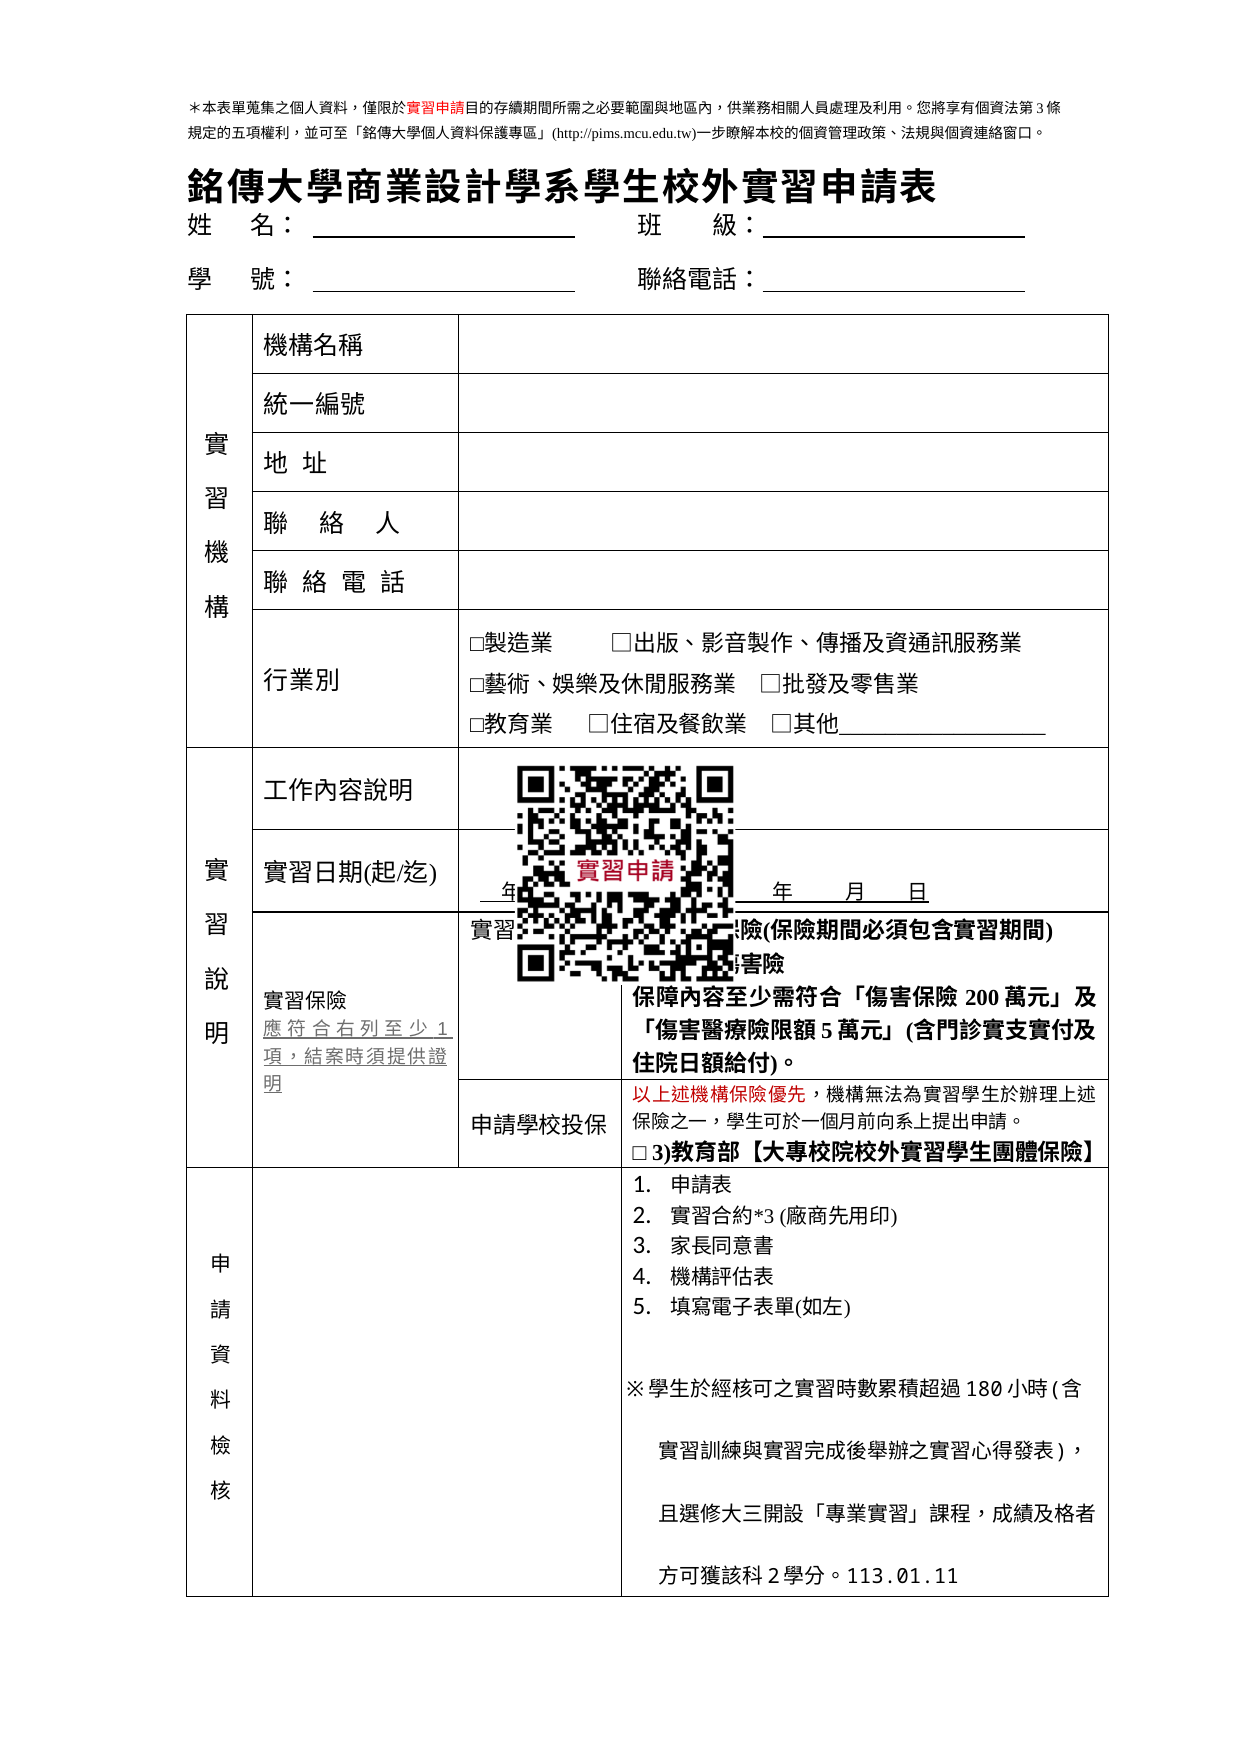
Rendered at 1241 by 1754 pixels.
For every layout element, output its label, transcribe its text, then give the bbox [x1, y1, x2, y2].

table_cell [459, 433, 1108, 491]
table_cell 實習保險 應符合右列至少1項，結案時須提供證明 [253, 913, 458, 1167]
table_cell 地 址 [253, 433, 458, 491]
table_cell [459, 374, 1108, 432]
table_cell 聯 絡 電 話 [253, 551, 458, 609]
table_cell 統一編號 [253, 374, 458, 432]
text ＊本表單蒐集之個人資料，僅限於實習申請目的存續期間所需之必要範圍與地區內，供業務相關人員處理及利用。您將享有個資法第3條規定的五項權利，並可至「銘傳大學個人資料保護專區」(http://pims.mcu.edu.tw)一步瞭解本校的個資管理政策、法規與個資連絡窗口。 [187, 93, 1063, 143]
table_cell 實習說明 [187, 748, 252, 1167]
table_cell 申請表 實習合約*3 (廠商先用印) 家長同意書 機構評估表 填寫電子表單(如左) ※ 學生於經核可之實習時數累積超過180小時(含實習訓練與實習完成後舉辦之實習心得發表)，且選修大三開設「專業實習」課程，成績及格者方可獲該科2學分。113.01.11 [622, 1168, 1108, 1596]
table_cell 以上述機構保險優先，機構無法為實習學生於辦理上述保險之一，學生可於一個月前向系上提出申請。 □ 3)教育部【大專校院校外實習學生團體保險】 [622, 1080, 1108, 1167]
table_cell [459, 551, 1108, 609]
table_header [459, 315, 1108, 373]
table_cell [459, 748, 1108, 829]
text 學 號： 聯絡電話： [187, 259, 1063, 296]
table_cell □ 1)勞工保險(保險期間必須包含實習期間) □ 2)意外傷害險 保障內容至少需符合「傷害保險200萬元」及「傷害醫療險限額5萬元」(含門診實支實付及住院日額給付)。 [622, 913, 1108, 1078]
table_cell 申請資料檢核 [187, 1168, 252, 1596]
table_cell 實習日期(起/迄) [253, 830, 458, 911]
table_cell [253, 1168, 621, 1596]
table_cell 實習機構投保 [459, 913, 621, 1078]
table_cell 工作內容說明 [253, 748, 458, 829]
text 姓 名： 班 級： [187, 205, 1063, 241]
table_header 實習機構 [187, 315, 252, 747]
table_cell 年 月 日 至 年 月 日 [736, 830, 1108, 911]
table_header 機構名稱 [253, 315, 458, 373]
table_cell 聯 絡 人 [253, 492, 458, 550]
table_cell □製造業 □出版、影音製作、傳播及資通訊服務業 □藝術、娛樂及休閒服務業 □批發及零售業 □教育業 □住宿及餐飲業 □其他__________________ [459, 610, 1108, 747]
table_cell 行業別 [253, 610, 458, 747]
text 銘傳大學商業設計學系學生校外實習申請表 [187, 143, 1063, 205]
table_cell 申請學校投保 [459, 1080, 621, 1167]
table_cell 年 月 日 至 年 月 日 [459, 830, 514, 911]
table_cell [459, 492, 1108, 550]
